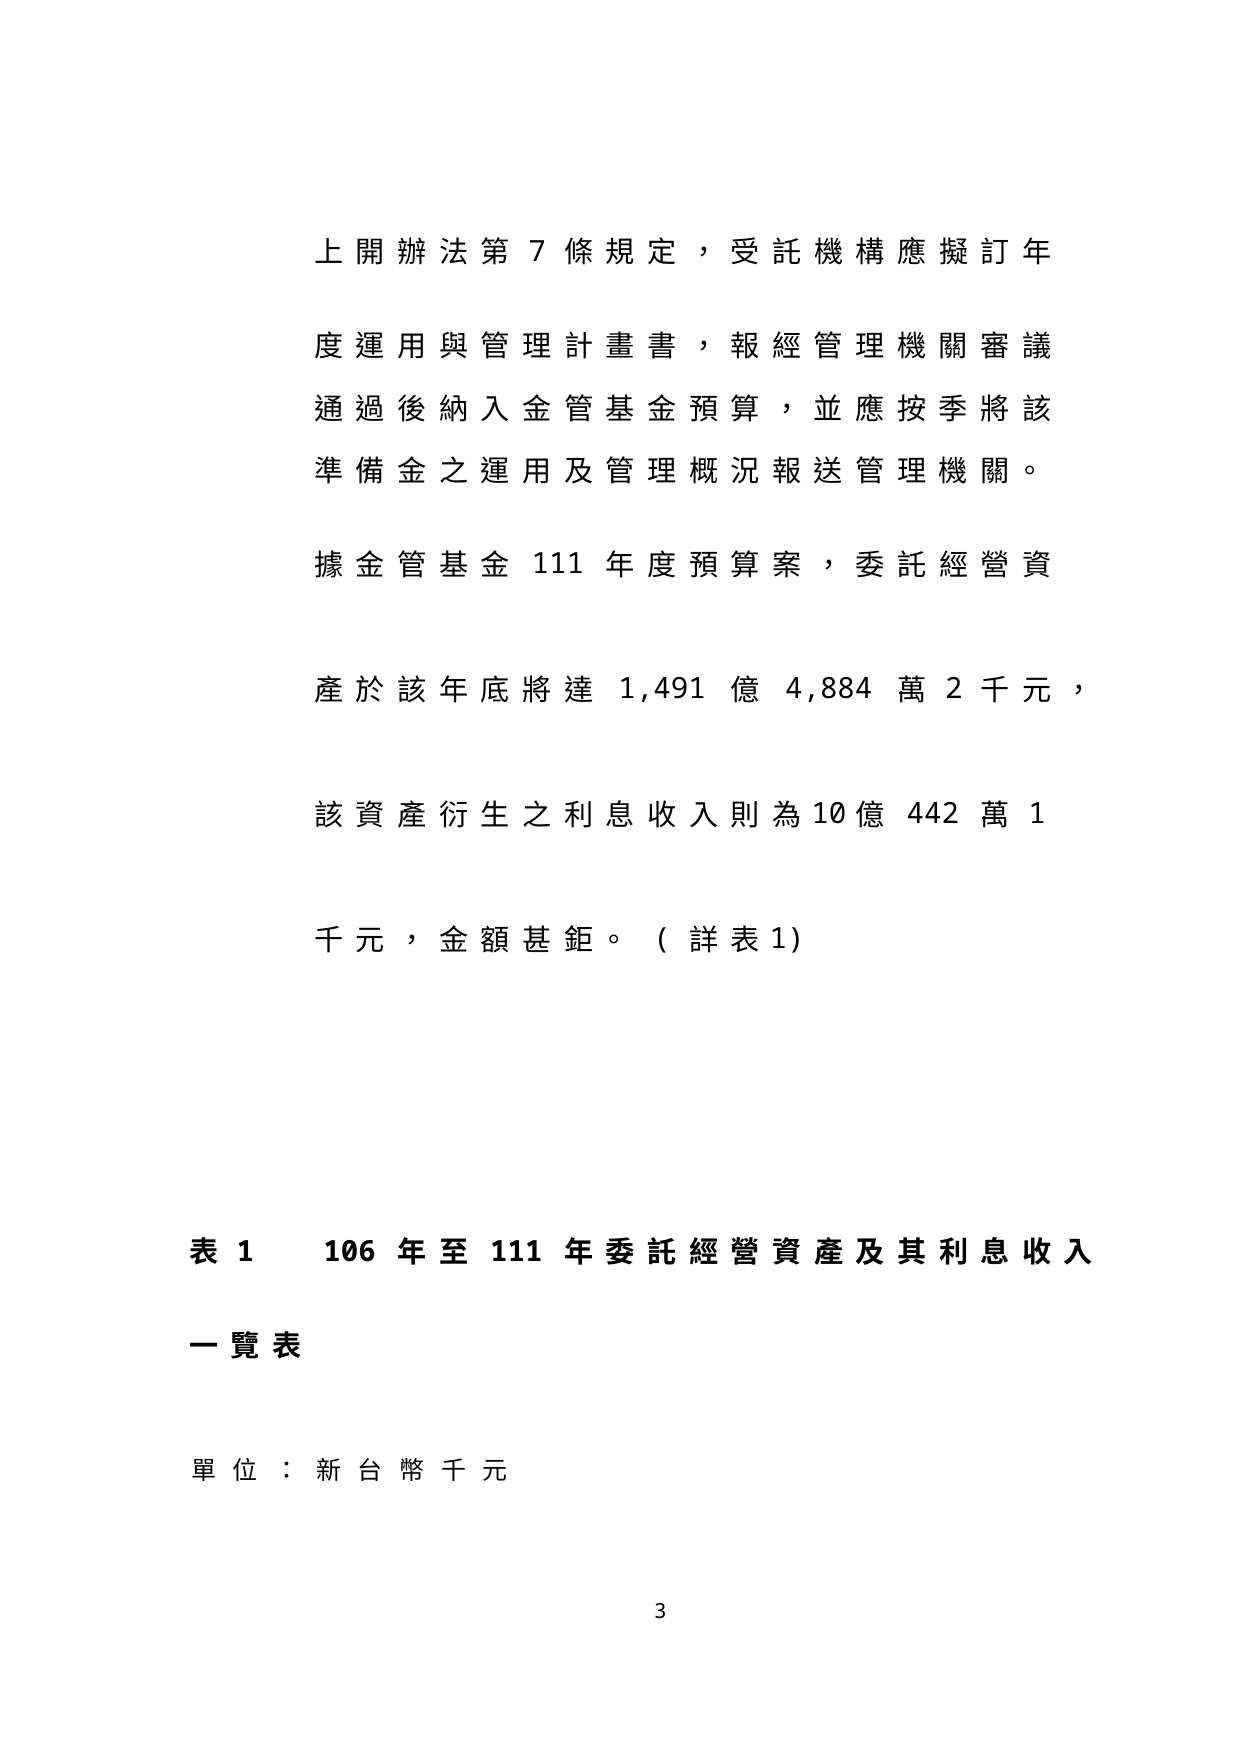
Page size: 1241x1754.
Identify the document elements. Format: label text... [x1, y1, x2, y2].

text 表1 106年至111年委託經營資產及其利息收入一覽表 [183, 1177, 1131, 1365]
text 依金融業特別準備金運用管理辦法第3條及第4條規定，該準備金財源為100年1月1日至103年6月30日之銀行業以外金融業營業稅稅款及103年7月1日至113年12月31日止加值型及非加值型營業稅法第11條第3項所定之金融業營業稅稅款，並用以處理問題金融機構退場事宜及運用管理所需行政管理費。金管會(管理機關)自106年5月17日起委託中央存款保險公司(受託機構)運用與管理是項準備金，帳列科目為「委託經營資產」，依上開辦法第7條規定，受託機構應擬訂年度運用與管理計畫書，報經管理機關審議通過後納入金管基金預算，並應按季將該準備金之運用及管理概況報送管理機關。據金管基金111年度預算案，委託經營資產於該年底將達1,491億4,884萬2千元，該資產衍生之利息收入則為10億442萬1千元，金額甚鉅。(詳表1) [271, 177, 1058, 990]
text 單位：新台幣千元 [183, 1365, 1131, 1490]
